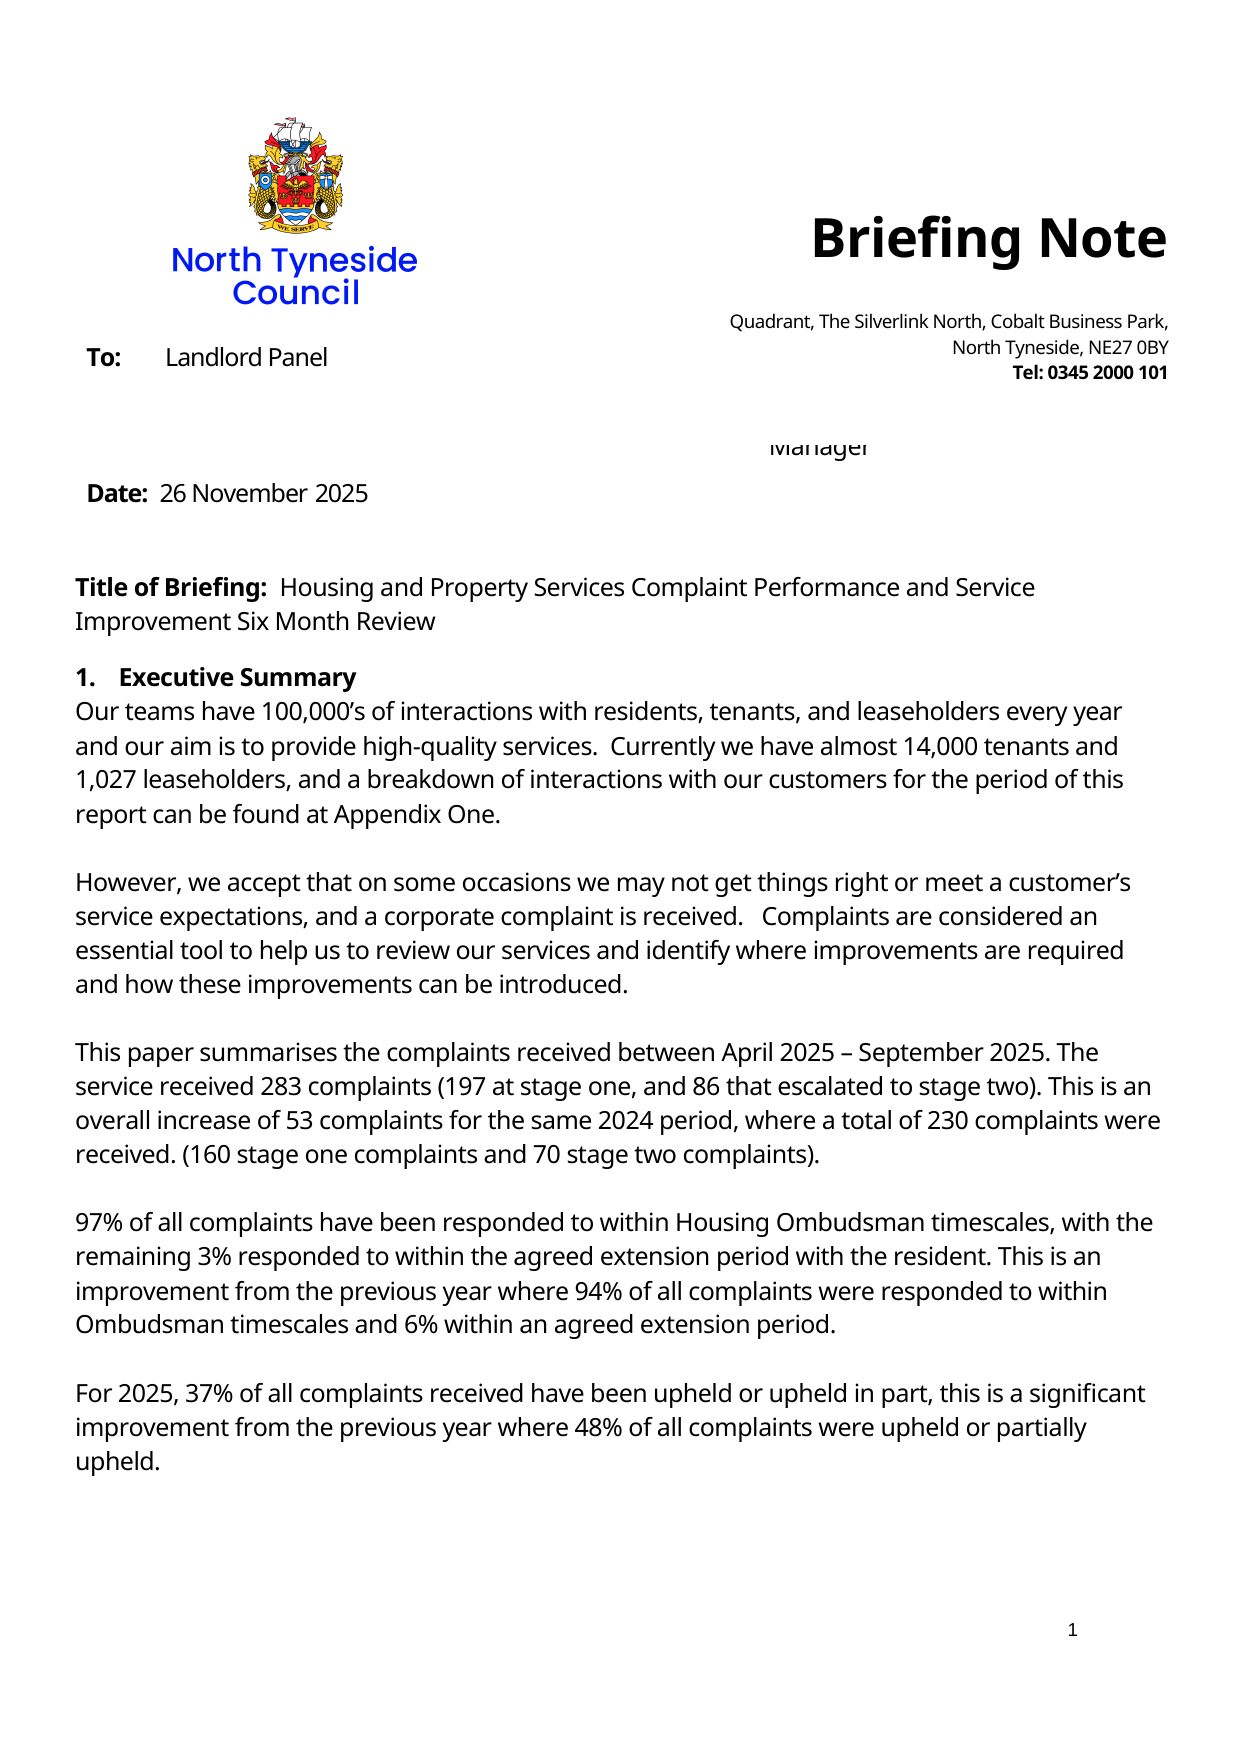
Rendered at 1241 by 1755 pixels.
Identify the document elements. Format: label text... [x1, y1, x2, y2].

table_header [629, 445, 640, 463]
text Tel: 0345 2000 101 [579, 359, 1169, 385]
table_header To: Landlord Panel [75, 327, 628, 463]
text However, we accept that on some occasions we may not get things right or meet a customer’s service expectations, and a corporate complaint is received. Complaints are considered an essential tool to help us to review our services and identify where improvements are required and how these improvements can be introduced. [75, 864, 1165, 1001]
list Executive Summary [75, 660, 1165, 694]
text Our teams have 100,000’s of interactions with residents, tenants, and leaseholders every year and our aim is to provide high-quality services. Currently we have almost 14,000 tenants and 1,027 leaseholders, and a breakdown of interactions with our customers for the period of this report can be found at Appendix One. [75, 694, 1165, 830]
table_header Fiona Robson, Service Improvement and Business Support Manager [757, 445, 1064, 463]
table_cell Date: 26 November 2025 [75, 463, 628, 546]
table_cell [629, 463, 1064, 546]
text This paper summarises the complaints received between April 2025 – September 2025. The service received 283 complaints (197 at stage one, and 86 that escalated to stage two). This is an overall increase of 53 complaints for the same 2024 period, where a total of 230 complaints were received. (160 stage one complaints and 70 stage two complaints). [75, 1035, 1165, 1171]
text For 2025, 37% of all complaints received have been upheld or upheld in part, this is a significant improvement from the previous year where 48% of all complaints were upheld or partially upheld. [75, 1375, 1165, 1477]
table_header Author: [640, 445, 757, 463]
text Title of Briefing: Housing and Property Services Complaint Performance and Service Improvement Six Month Review [564, 301, 1194, 445]
text 97% of all complaints have been responded to within Housing Ombudsman timescales, with the remaining 3% responded to within the agreed extension period with the resident. This is an improvement from the previous year where 94% of all complaints were responded to within Ombudsman timescales and 6% within an agreed extension period. [75, 1205, 1165, 1341]
text North Tyneside, NE27 0BY [579, 334, 1169, 359]
text Quadrant, The Silverlink North, Cobalt Business Park, [579, 308, 1169, 334]
text Title of Briefing: Housing and Property Services Complaint Performance and Service Improvement Six Month Review [75, 569, 1165, 637]
